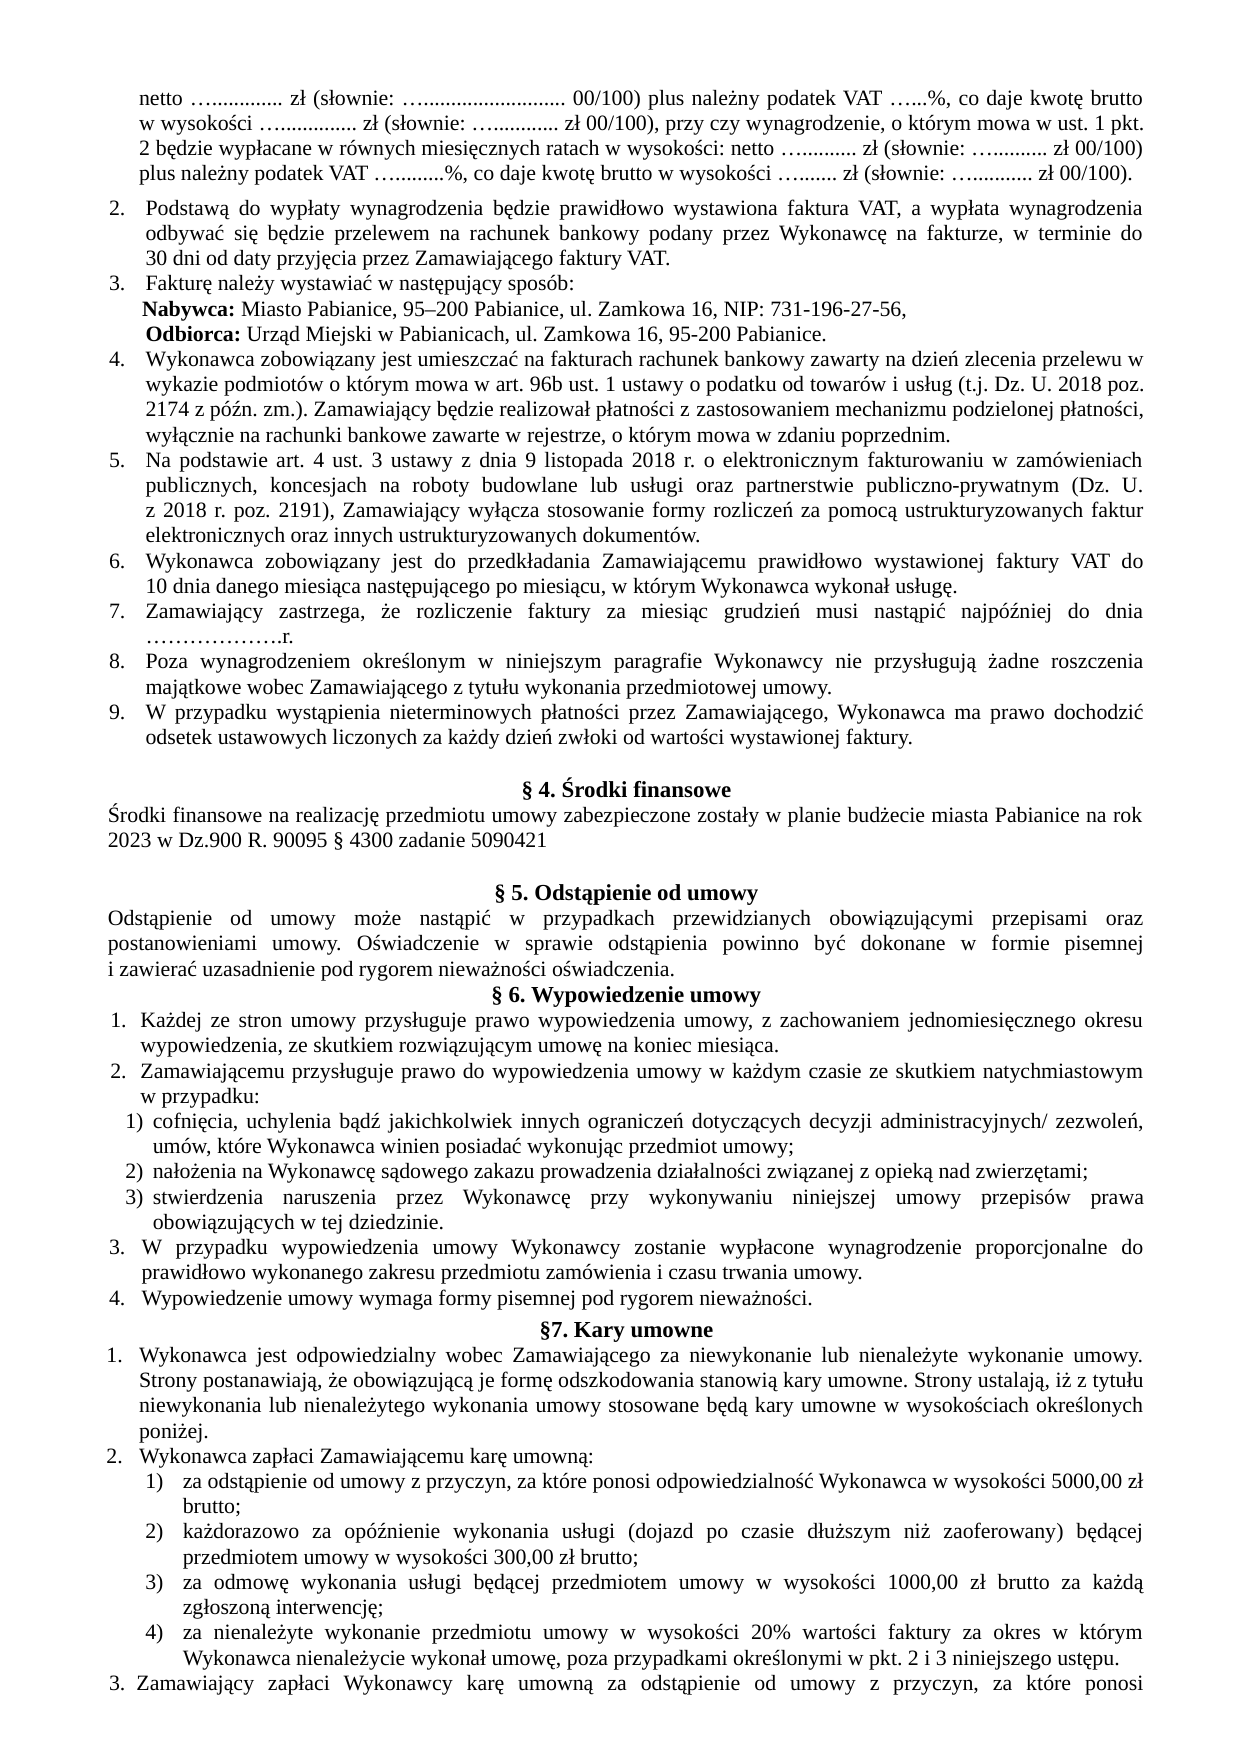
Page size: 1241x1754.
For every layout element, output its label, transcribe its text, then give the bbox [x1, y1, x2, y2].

list Wykonawca zobowiązany jest umieszczać na fakturach rachunek bankowy zawarty na dzień zlecenia przelewu w wykazie podmiotów o którym mowa w art. 96b ust. 1 ustawy o podatku od towarów i usług (t.j. Dz. U. 2018 poz. 2174 z późn. zm.). Zamawiający będzie realizował płatności z zastosowaniem mechanizmu podzielonej płatności, wyłącznie na rachunki bankowe zawarte w rejestrze, o którym mowa w zdaniu poprzednim. [109, 346, 1145, 447]
text Nabywca: Miasto Pabianice, 95–200 Pabianice, ul. Zamkowa 16, NIP: 731-196-27-56, [109, 296, 1145, 321]
list stwierdzenia naruszenia przez Wykonawcę przy wykonywaniu niniejszej umowy przepisów prawa obowiązujących w tej dziedzinie. [125, 1184, 1145, 1234]
list nałożenia na Wykonawcę sądowego zakazu prowadzenia działalności związanej z opieką nad zwierzętami; [125, 1158, 1145, 1184]
list za odmowę wykonania usługi będącej przedmiotem umowy w wysokości 1000,00 zł brutto za każdą zgłoszoną interwencję; [145, 1569, 1145, 1619]
list W przypadku wypowiedzenia umowy Wykonawcy zostanie wypłacone wynagrodzenie proporcjonalne do prawidłowo wykonanego zakresu przedmiotu zamówienia i czasu trwania umowy. [109, 1234, 1145, 1284]
list Zamawiający zastrzega, że rozliczenie faktury za miesiąc grudzień musi nastąpić najpóźniej do dnia ……………….r. [109, 598, 1145, 648]
list cofnięcia, uchylenia bądź jakichkolwiek innych ograniczeń dotyczących decyzji administracyjnych/ zezwoleń, umów, które Wykonawca winien posiadać wykonując przedmiot umowy; [125, 1108, 1145, 1158]
text Odstąpienie od umowy może nastąpić w przypadkach przewidzianych obowiązującymi przepisami oraz postanowieniami umowy. Oświadczenie w sprawie odstąpienia powinno być dokonane w formie pisemnej i zawierać uzasadnienie pod rygorem nieważności oświadczenia. [108, 905, 1145, 981]
text § 6. Wypowiedzenie umowy [108, 981, 1145, 1007]
list Poza wynagrodzeniem określonym w niniejszym paragrafie Wykonawcy nie przysługują żadne roszczenia majątkowe wobec Zamawiającego z tytułu wykonania przedmiotowej umowy. [109, 648, 1145, 699]
list Odbiorca: Urząd Miejski w Pabianicach, ul. Zamkowa 16, 95-200 Pabianice. [109, 321, 1145, 346]
list Każdej ze stron umowy przysługuje prawo wypowiedzenia umowy, z zachowaniem jednomiesięcznego okresu wypowiedzenia, ze skutkiem rozwiązującym umowę na koniec miesiąca. [110, 1007, 1145, 1058]
list Podstawą do wypłaty wynagrodzenia będzie prawidłowo wystawiona faktura VAT, a wypłata wynagrodzenia odbywać się będzie przelewem na rachunek bankowy podany przez Wykonawcę na fakturze, w terminie do 30 dni od daty przyjęcia przez Zamawiającego faktury VAT. [109, 195, 1145, 270]
list za nienależyte wykonanie przedmiotu umowy w wysokości 20% wartości faktury za okres w którym Wykonawca nienależycie wykonał umowę, poza przypadkami określonymi w pkt. 2 i 3 niniejszego ustępu. [145, 1619, 1145, 1670]
list Wykonawca zapłaci Zamawiającemu karę umowną: [106, 1443, 1145, 1468]
list Na podstawie art. 4 ust. 3 ustawy z dnia 9 listopada 2018 r. o elektronicznym fakturowaniu w zamówieniach publicznych, koncesjach na roboty budowlane lub usługi oraz partnerstwie publiczno-prywatnym (Dz. U. z 2018 r. poz. 2191), Zamawiający wyłącza stosowanie formy rozliczeń za pomocą ustrukturyzowanych faktur elektronicznych oraz innych ustrukturyzowanych dokumentów. [109, 447, 1145, 548]
list Zamawiający zapłaci Wykonawcy karę umowną za odstąpienie od umowy z przyczyn, za które ponosi [109, 1670, 1145, 1695]
list za odstąpienie od umowy z przyczyn, za które ponosi odpowiedzialność Wykonawca w wysokości 5000,00 zł brutto; [145, 1468, 1145, 1518]
list Zamawiającemu przysługuje prawo do wypowiedzenia umowy w każdym czasie ze skutkiem natychmiastowym w przypadku: [110, 1058, 1145, 1108]
list Wykonawca zobowiązany jest do przedkładania Zamawiającemu prawidłowo wystawionej faktury VAT do 10 dnia danego miesiąca następującego po miesiącu, w którym Wykonawca wykonał usługę. [109, 548, 1145, 598]
text Środki finansowe na realizację przedmiotu umowy zabezpieczone zostały w planie budżecie miasta Pabianice na rok 2023 w Dz.900 R. 90095 § 4300 zadanie 5090421 [108, 802, 1145, 852]
list Wypowiedzenie umowy wymaga formy pisemnej pod rygorem nieważności. [109, 1284, 1145, 1310]
text §7. Kary umowne [108, 1316, 1145, 1342]
text § 4. Środki finansowe [108, 776, 1145, 802]
text § 5. Odstąpienie od umowy [108, 879, 1145, 905]
list W przypadku wystąpienia nieterminowych płatności przez Zamawiającego, Wykonawca ma prawo dochodzić odsetek ustawowych liczonych za każdy dzień zwłoki od wartości wystawionej faktury. [109, 699, 1145, 749]
list Wykonawca jest odpowiedzialny wobec Zamawiającego za niewykonanie lub nienależyte wykonanie umowy. Strony postanawiają, że obowiązującą je formę odszkodowania stanowią kary umowne. Strony ustalają, iż z tytułu niewykonania lub nienależytego wykonania umowy stosowane będą kary umowne w wysokościach określonych poniżej. [106, 1342, 1145, 1443]
list każdorazowo za opóźnienie wykonania usługi (dojazd po czasie dłuższym niż zaoferowany) będącej przedmiotem umowy w wysokości 300,00 zł brutto; [145, 1518, 1145, 1569]
list netto …............. zł (słownie: ….......................... 00/100) plus należny podatek VAT …...%, co daje kwotę brutto w wysokości ….............. zł (słownie: …............ zł 00/100), przy czy wynagrodzenie, o którym mowa w ust. 1 pkt. 2 będzie wypłacane w równych miesięcznych ratach w wysokości: netto ….......... zł (słownie: ….......... zł 00/100) plus należny podatek VAT ….........%, co daje kwotę brutto w wysokości …....... zł (słownie: …........... zł 00/100). [139, 84, 1145, 185]
list Fakturę należy wystawiać w następujący sposób: [109, 270, 1145, 296]
